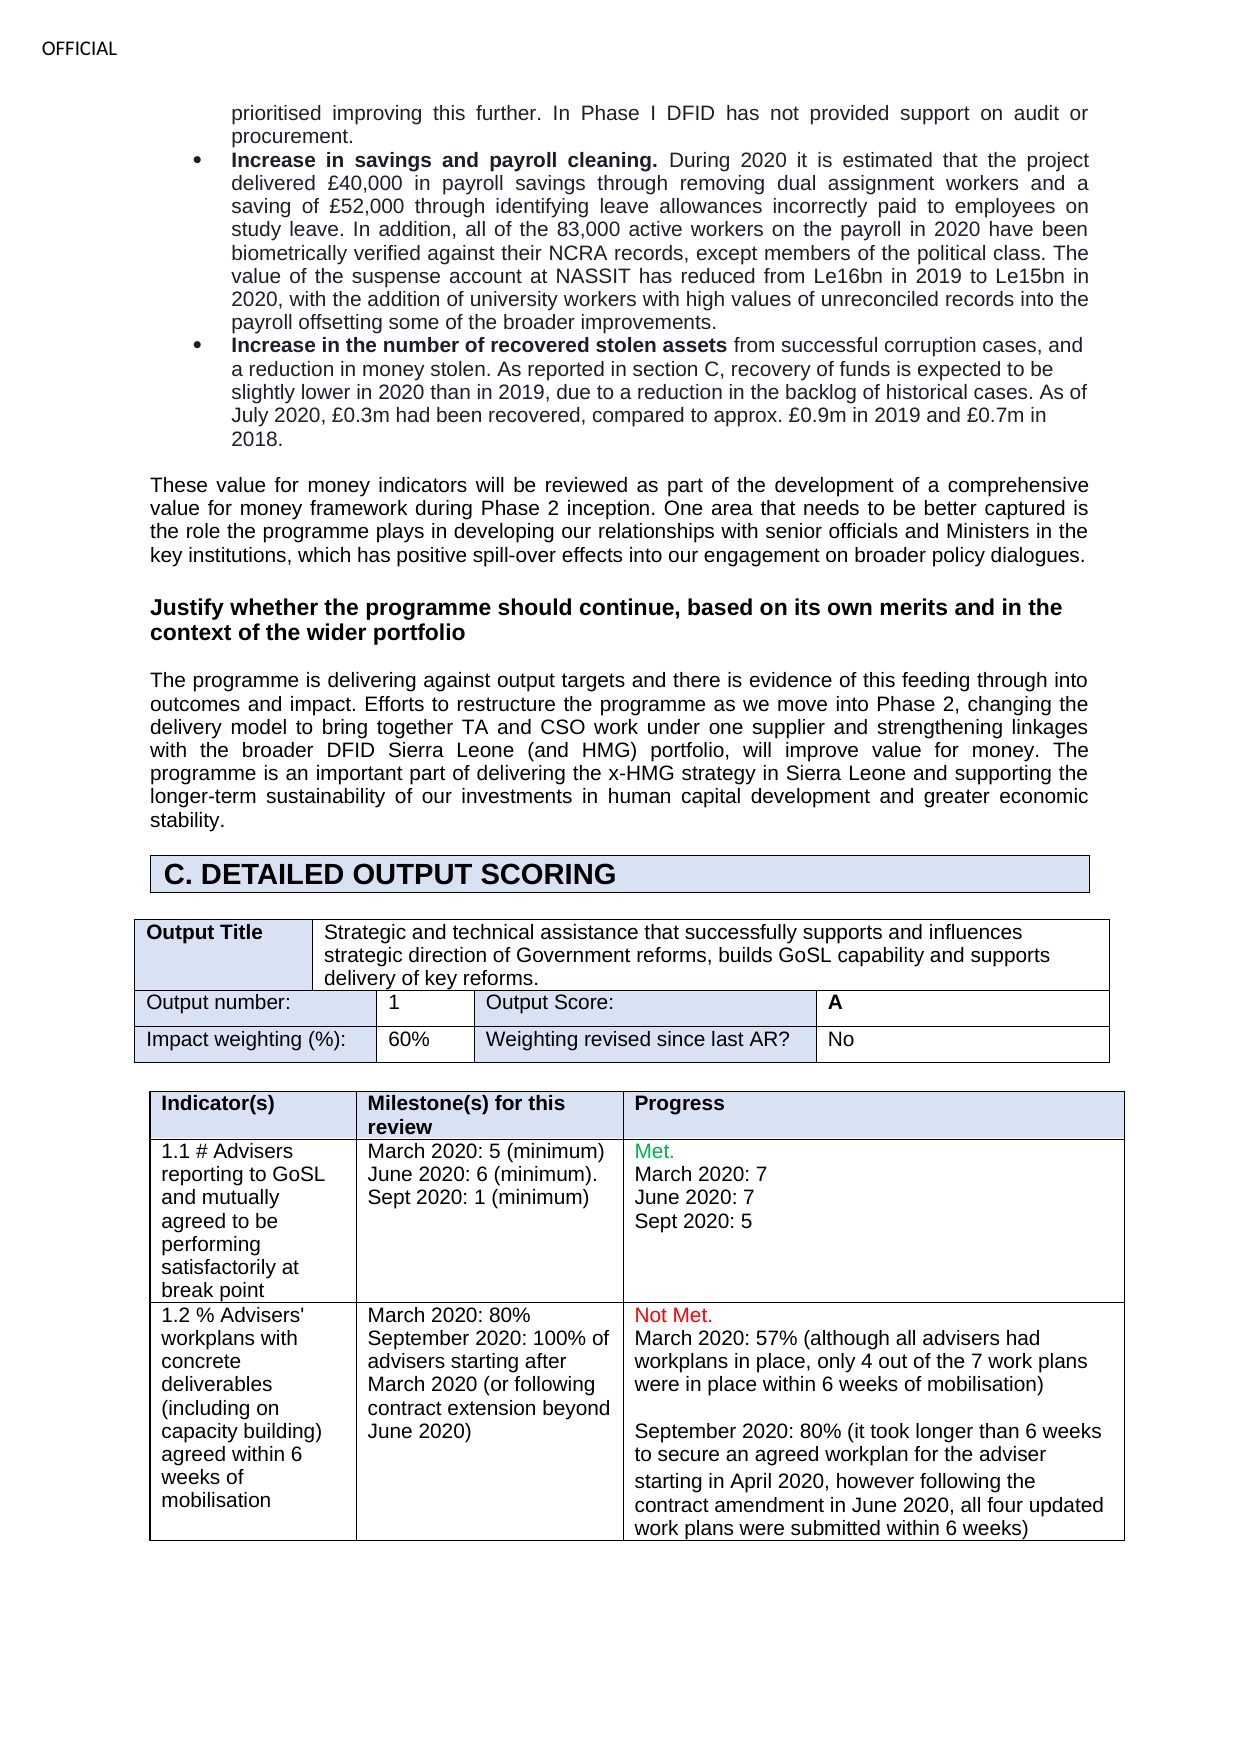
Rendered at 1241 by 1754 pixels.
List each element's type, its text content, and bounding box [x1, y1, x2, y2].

table_cell No [817, 1027, 1109, 1062]
table_header Milestone(s) for this review [357, 1092, 623, 1138]
text Justify whether the programme should continue, based on its own merits and in the context of the wider portfolio [150, 594, 1090, 646]
table_cell 1.2 % Advisers' workplans with concrete deliverables (including on capacity building) agreed within 6 weeks of mobilisation [151, 1303, 356, 1540]
table_cell Weighting revised since last AR? [475, 1027, 816, 1062]
table_header Output Title [135, 920, 312, 990]
subtitle C. DETAILED OUTPUT SCORING [151, 856, 1089, 892]
list Increase in the number of recovered stolen assets from successful corruption cases, and a reduction in money stolen. As reported in section C, recovery of funds is expected to be slightly lower in 2020 than in 2019, due to a reduction in the backlog of historical cases. As of July 2020, £0.3m had been recovered, compared to approx. £0.9m in 2019 and £0.7m in 2018. [194, 334, 1090, 450]
table_cell 1.1 # Advisers reporting to GoSL and mutually agreed to be performing satisfactorily at break point [151, 1140, 356, 1302]
list Increase in savings and payroll cleaning. During 2020 it is estimated that the project delivered £40,000 in payroll savings through removing dual assignment workers and a saving of £52,000 through identifying leave allowances incorrectly paid to employees on study leave. In addition, all of the 83,000 active workers on the payroll in 2020 have been biometrically verified against their NCRA records, except members of the political class. The value of the suspense account at NASSIT has reduced from Le16bn in 2019 to Le15bn in 2020, with the addition of university workers with high values of unreconciled records into the payroll offsetting some of the broader improvements. [194, 148, 1090, 334]
table_cell Not Met. March 2020: 57% (although all advisers had workplans in place, only 4 out of the 7 work plans were in place within 6 weeks of mobilisation) September 2020: 80% (it took longer than 6 weeks to secure an agreed workplan for the adviser starting in April 2020, however following the contract amendment in June 2020, all four updated work plans were submitted within 6 weeks) [624, 1303, 1124, 1540]
text The programme is delivering against output targets and there is evidence of this feeding through into outcomes and impact. Efforts to restructure the programme as we move into Phase 2, changing the delivery model to bring together TA and CSO work under one supplier and strengthening linkages with the broader DFID Sierra Leone (and HMG) portfolio, will improve value for money. The programme is an important part of delivering the x-HMG strategy in Sierra Leone and supporting the longer-term sustainability of our investments in human capital development and greater economic stability. [150, 669, 1090, 831]
table_cell 60% [377, 1027, 474, 1062]
table_cell Impact weighting (%): [135, 1027, 376, 1062]
table_cell Output Score: [475, 991, 816, 1026]
table_header Progress [624, 1092, 1124, 1138]
text These value for money indicators will be reviewed as part of the development of a comprehensive value for money framework during Phase 2 inception. One area that needs to be better captured is the role the programme plays in developing our relationships with senior officials and Ministers in the key institutions, which has positive spill-over effects into our engagement on broader policy dialogues. [150, 473, 1090, 566]
table_cell Met. March 2020: 7 June 2020: 7 Sept 2020: 5 [624, 1140, 1124, 1302]
table_cell March 2020: 5 (minimum) June 2020: 6 (minimum). Sept 2020: 1 (minimum) [357, 1140, 623, 1302]
table_cell March 2020: 80% September 2020: 100% of advisers starting after March 2020 (or following contract extension beyond June 2020) [357, 1303, 623, 1540]
table_cell 1 [377, 991, 474, 1026]
table_header Indicator(s) [151, 1092, 356, 1138]
table_header Strategic and technical assistance that successfully supports and influences strategic direction of Government reforms, builds GoSL capability and supports delivery of key reforms. [313, 920, 1109, 990]
list prioritised improving this further. In Phase I DFID has not provided support on audit or procurement. [194, 102, 1090, 148]
table_cell Output number: [135, 991, 376, 1026]
table_cell A [817, 991, 1109, 1026]
